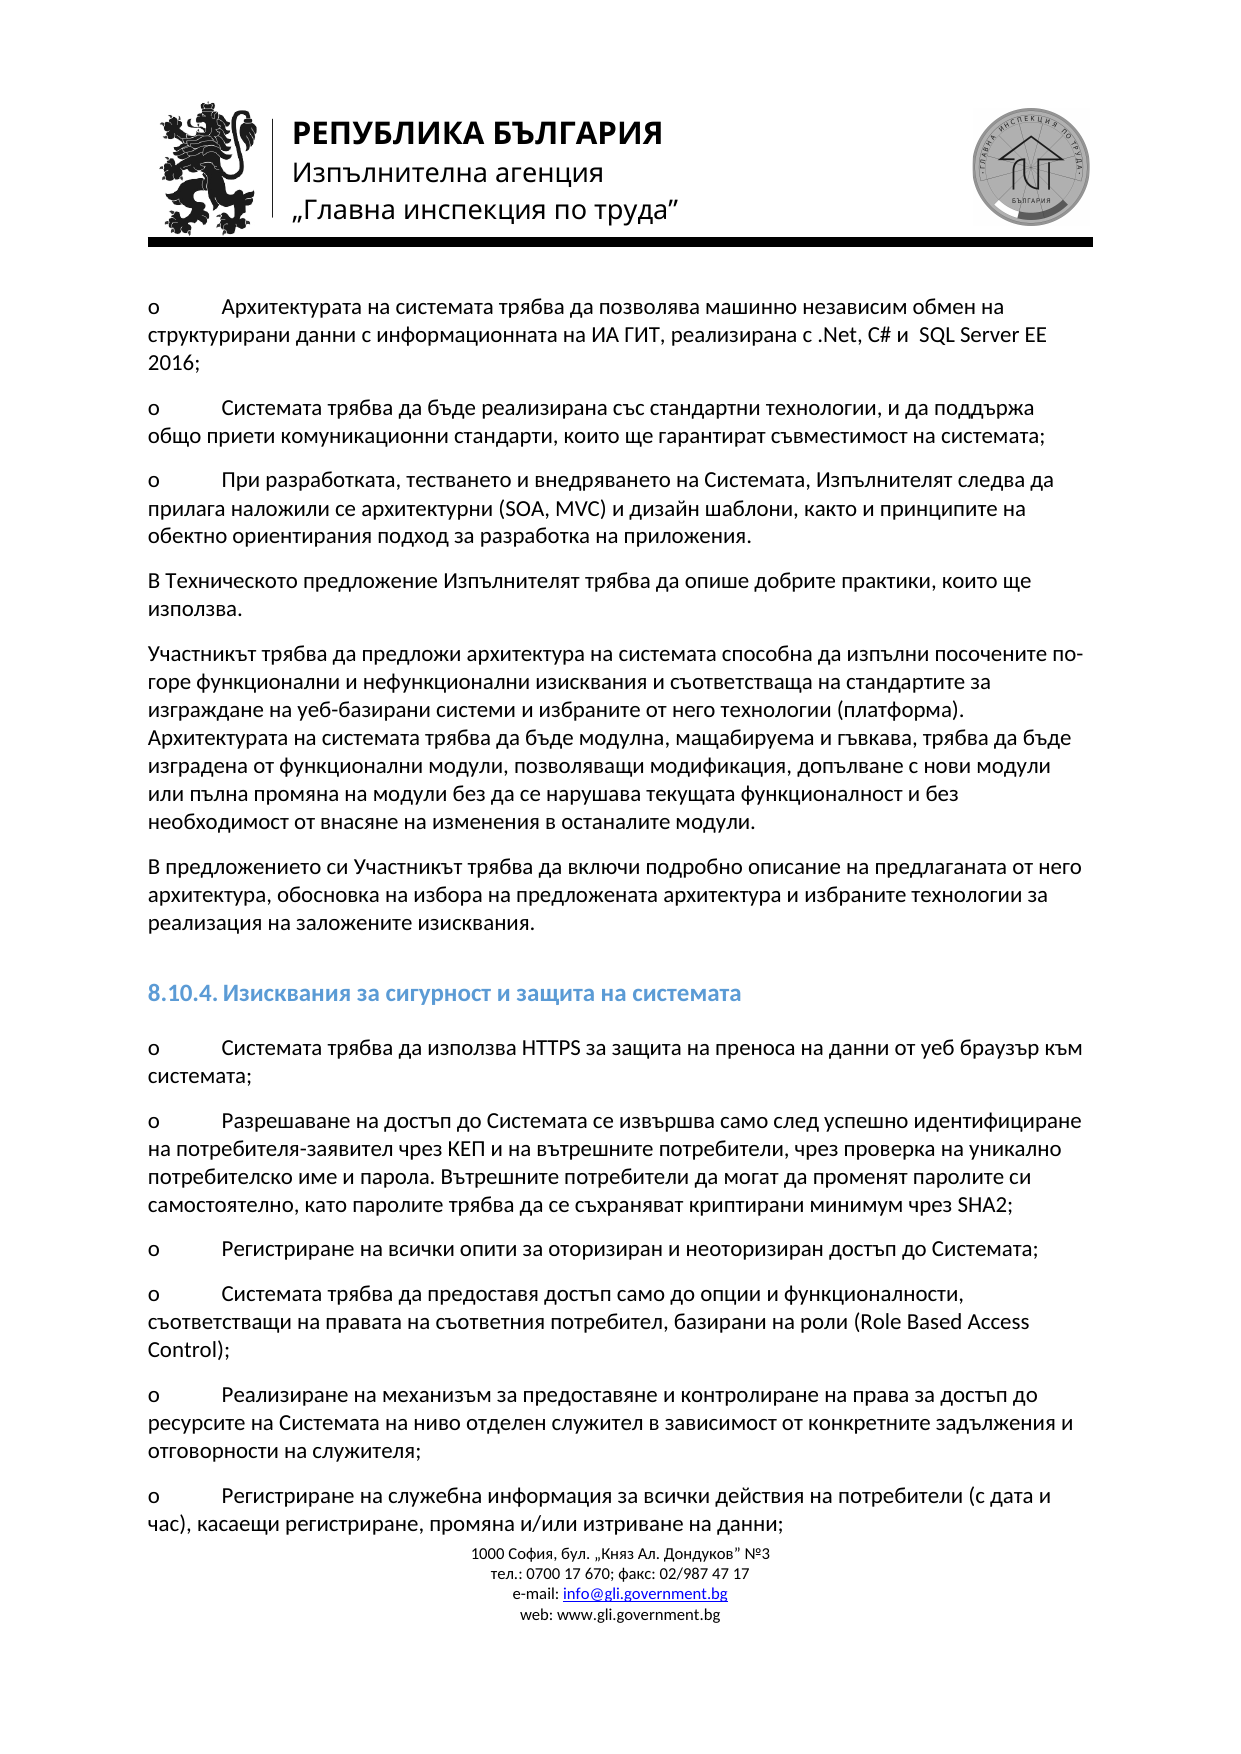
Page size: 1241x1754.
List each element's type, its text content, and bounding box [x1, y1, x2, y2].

text В Техническото предложение Изпълнителят трябва да опише добрите практики, които ще използва. [148, 566, 1093, 622]
text o Разрешаване на достъп до Системата се извършва само след успешно идентифициране на потребителя-заявител чрез КЕП и на вътрешните потребители, чрез проверка на уникално потребителско име и парола. Вътрешните потребители да могат да променят паролите си самостоятелно, като паролите трябва да се съхраняват криптирани минимум чрез SHA2; [148, 1106, 1093, 1218]
text Участникът трябва да предложи архитектура на системата способна да изпълни посочените по-горе функционални и нефункционални изисквания и съответстваща на стандартите за изграждане на уеб-базирани системи и избраните от него технологии (платформа). Архитектурата на системата трябва да бъде модулна, мащабируема и гъвкава, трябва да бъде изградена от функционални модули, позволяващи модификация, допълване с нови модули или пълна промяна на модули без да се нарушава текущата функционалност и без необходимост от внасяне на изменения в останалите модули. [148, 639, 1093, 835]
text o Реализиране на механизъм за предоставяне и контролиране на права за достъп до ресурсите на Системата на ниво отделен служител в зависимост от конкретните задължения и отговорности на служителя; [148, 1380, 1093, 1464]
text o Регистриране на всички опити за оторизиран и неоторизиран достъп до Системата; [148, 1234, 1093, 1263]
subtitle Изисквания за сигурност и защита на системата [148, 978, 1093, 1008]
text o При разработката, тестването и внедряването на Системата, Изпълнителят следва да прилага наложили се архитектурни (SOA, MVC) и дизайн шаблони, както и принципите на обектно ориентирания подход за разработка на приложения. [148, 466, 1093, 550]
text В предложението си Участникът трябва да включи подробно описание на предлаганата от него архитектура, обосновка на избора на предложената архитектура и избраните технологии за реализация на заложените изисквания. [148, 852, 1093, 936]
text o Системата трябва да използва HTTPS за защита на преноса на данни от уеб браузър към системата; [148, 1033, 1093, 1089]
text o Системата трябва да бъде реализирана със стандартни технологии, и да поддържа общо приети комуникационни стандарти, които ще гарантират съвместимост на системата; [148, 393, 1093, 449]
text o Системата трябва да предоставя достъп само до опции и функционалности, съответстващи на правата на съответния потребител, базирани на роли (Role Based Access Control); [148, 1279, 1093, 1363]
text o Регистриране на служебна информация за всички действия на потребители (с дата и час), касаещи регистриране, промяна и/или изтриване на данни; [148, 1481, 1093, 1537]
text o Архитектурата на системата трябва да позволява машинно независим обмен на структурирани данни с информационната на ИА ГИТ, реализирана с .Net, C# и SQL Server EE 2016; [148, 292, 1093, 376]
